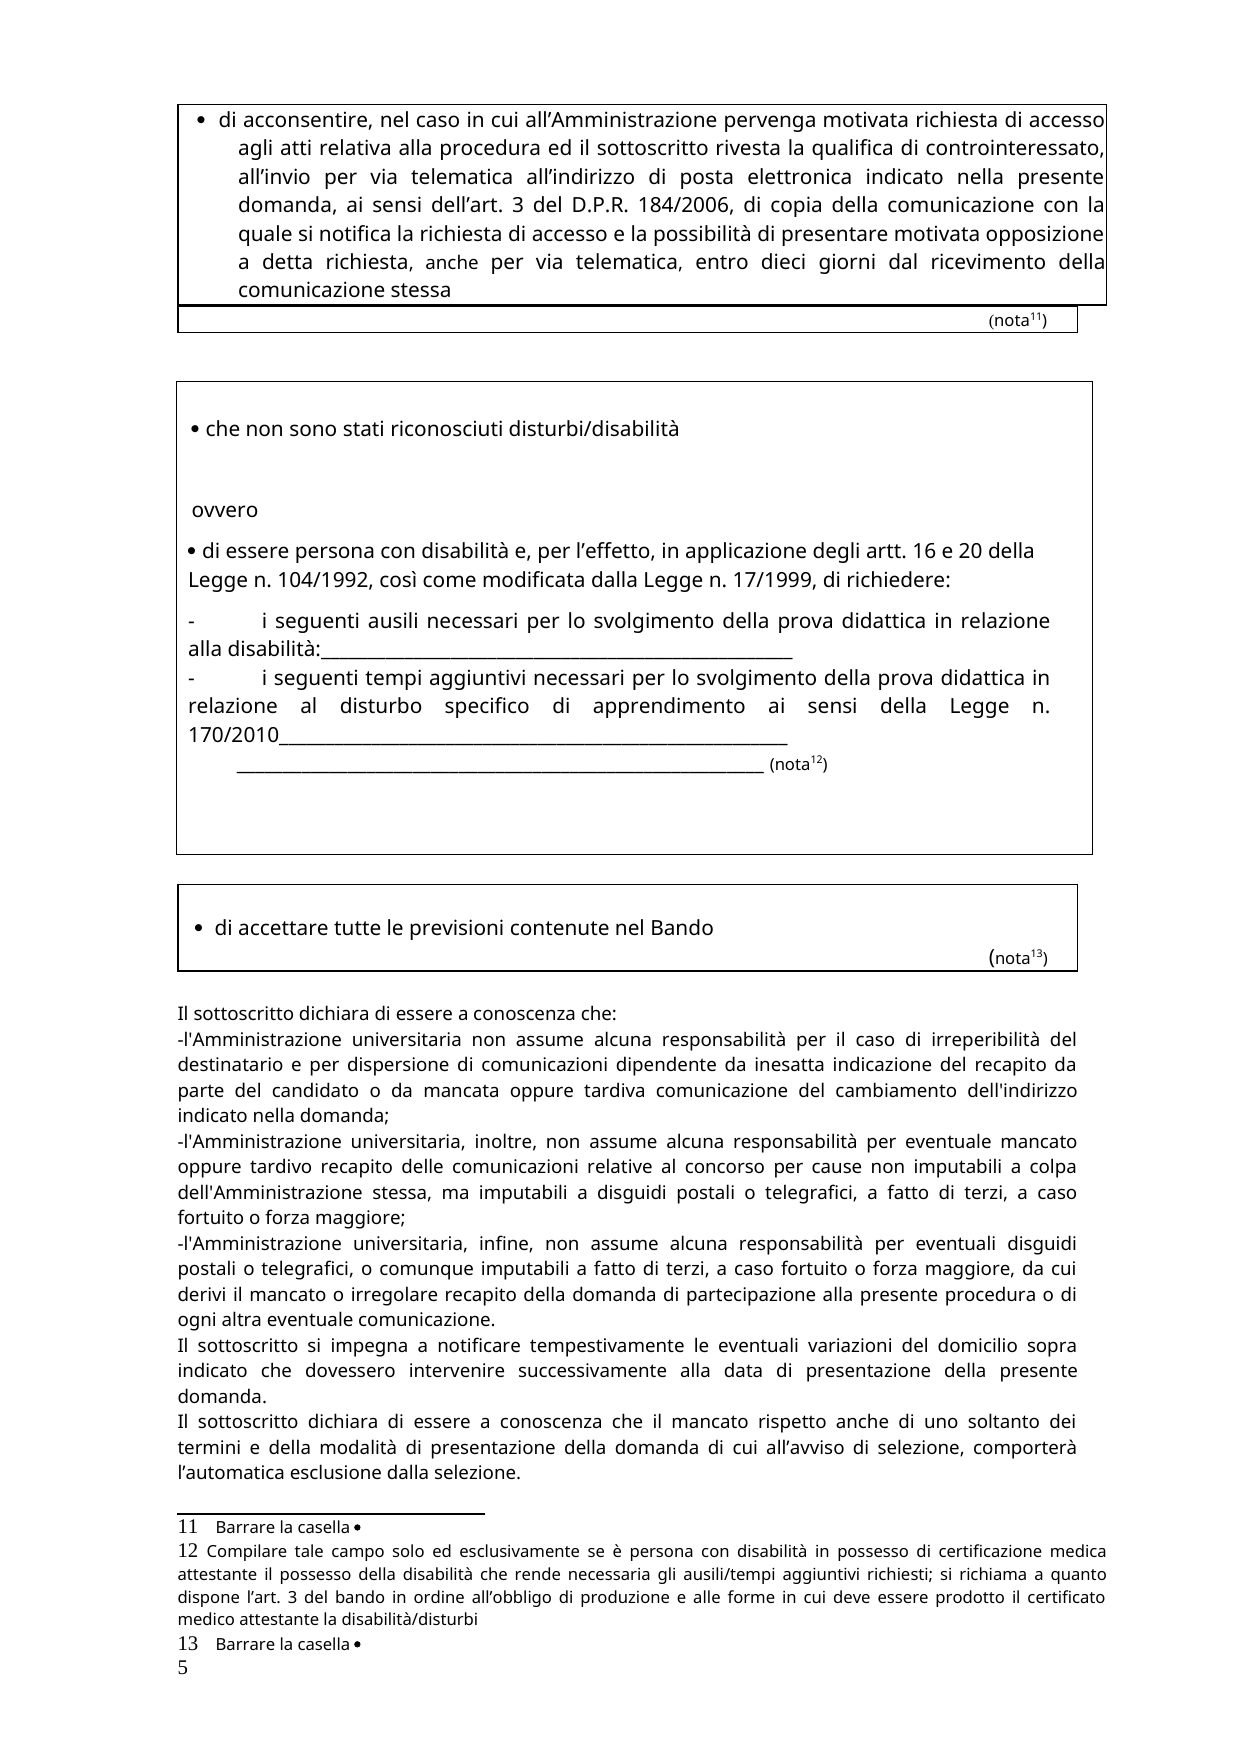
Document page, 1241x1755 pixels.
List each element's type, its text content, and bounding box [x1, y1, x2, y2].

text -l'Amministrazione universitaria, inoltre, non assume alcuna responsabilità per eventuale mancato oppure tardivo recapito delle comunicazioni relative al concorso per cause non imputabili a colpa dell'Amministrazione stessa, ma imputabili a disguidi postali o telegrafici, a fatto di terzi, a caso fortuito o forza maggiore; [177, 1128, 1078, 1230]
subtitle  di accettare tutte le previsioni contenute nel Bando [179, 912, 1077, 940]
text Il sottoscritto si impegna a notificare tempestivamente le eventuali variazioni del domicilio sopra indicato che dovessero intervenire successivamente alla data di presentazione della presente domanda. [177, 1332, 1078, 1409]
text Il sottoscritto dichiara di essere a conoscenza che il mancato rispetto anche di uno soltanto dei termini e della modalità di presentazione della domanda di cui all’avviso di selezione, comporterà l’automatica esclusione dalla selezione. [177, 1409, 1078, 1485]
text Barrare la casella  [177, 1514, 1107, 1538]
text -l'Amministrazione universitaria non assume alcuna responsabilità per il caso di irreperibilità del destinatario e per dispersione di comunicazioni dipendente da inesatta indicazione del recapito da parte del candidato o da mancata oppure tardiva comunicazione del cambiamento dell'indirizzo indicato nella domanda; [177, 1026, 1078, 1128]
subtitle  di acconsentire, nel caso in cui all’Amministrazione pervenga motivata richiesta di accesso agli atti relativa alla procedura ed il sottoscritto rivesta la qualifica di controinteressato, all’invio per via telematica all’indirizzo di posta elettronica indicato nella presente domanda, ai sensi dell’art. 3 del D.P.R. 184/2006, di copia della comunicazione con la quale si notifica la richiesta di accesso e la possibilità di presentare motivata opposizione a detta richiesta, anche per via telematica, entro dieci giorni dal ricevimento della comunicazione stessa [179, 105, 1106, 304]
text -l'Amministrazione universitaria, infine, non assume alcuna responsabilità per eventuali disguidi postali o telegrafici, o comunque imputabili a fatto di terzi, a caso fortuito o forza maggiore, da cui derivi il mancato o irregolare recapito della domanda di partecipazione alla presente procedura o di ogni altra eventuale comunicazione. [177, 1230, 1078, 1332]
subtitle (nota) [179, 307, 1077, 332]
text Il sottoscritto dichiara di essere a conoscenza che: [177, 1000, 1078, 1026]
text Barrare la casella  [177, 1631, 1107, 1655]
subtitle (nota) [179, 940, 1077, 970]
table_header  che non sono stati riconosciuti disturbi/disabilità ovvero  di essere persona con disabilità e, per l’effetto, in applicazione degli artt. 16 e 20 della Legge n. 104/1992, così come modificata dalla Legge n. 17/1999, di richiedere: i seguenti ausili necessari per lo svolgimento della prova didattica in relazione alla disabilità:___________________________________________________ i seguenti tempi aggiuntivi necessari per lo svolgimento della prova didattica in relazione al disturbo specifico di apprendimento ai sensi della Legge n. 170/2010_______________________________________________________ _________________________________________________________ (nota) [177, 382, 1092, 854]
